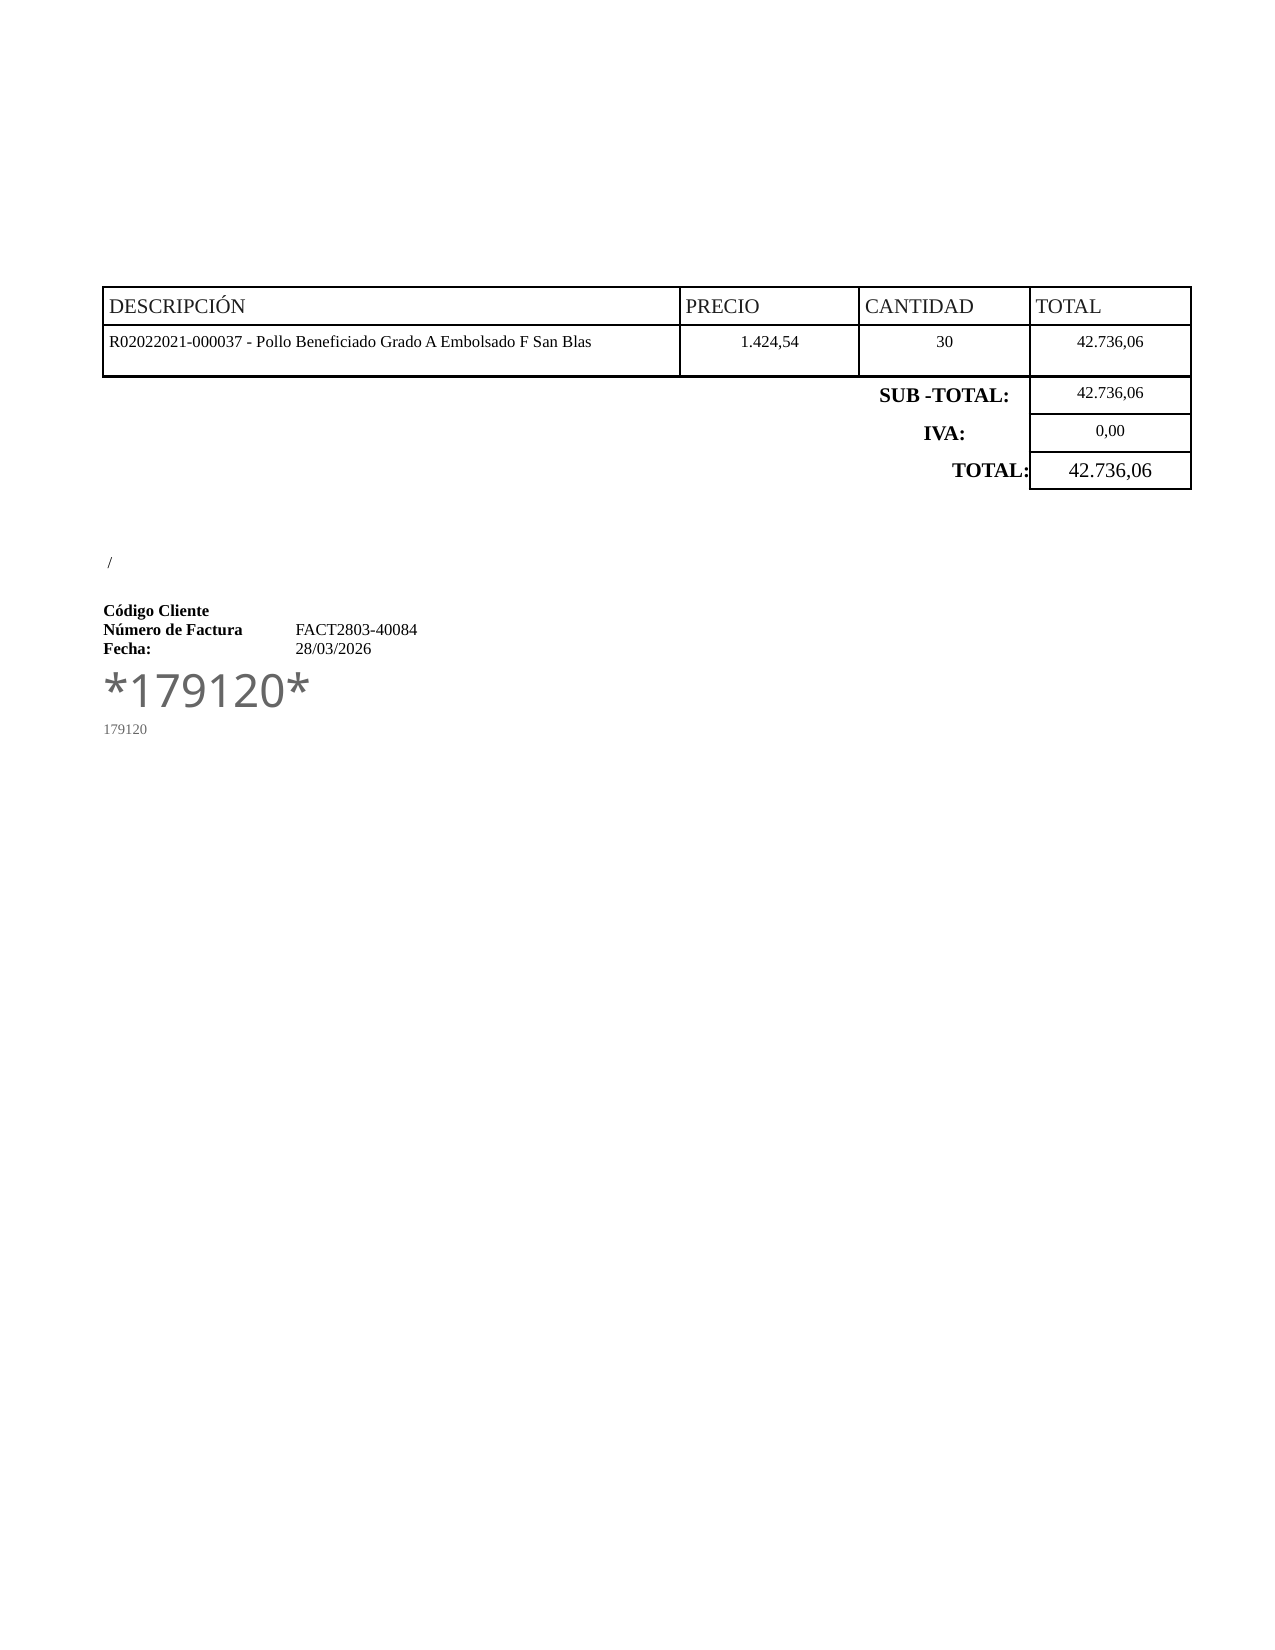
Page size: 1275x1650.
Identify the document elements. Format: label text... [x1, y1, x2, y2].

table_cell FACT2803-40084 [295, 620, 517, 639]
table_header DESCRIPCIÓN [104, 288, 679, 323]
text *179120* [103, 658, 1137, 721]
table_cell 1.424,54 [681, 326, 858, 375]
table_cell TOTAL: [859, 451, 1029, 488]
table_cell IVA: [859, 413, 1029, 451]
table_cell [103, 378, 859, 488]
text 179120 [103, 721, 1137, 737]
table_header Código Cliente [103, 601, 295, 620]
table_cell 42.736,06 [1031, 326, 1190, 375]
table_cell 0,00 [1031, 415, 1190, 451]
table_cell [103, 534, 858, 553]
table_cell Fecha: [103, 639, 295, 658]
table_cell 42.736,06 [1031, 378, 1190, 413]
table_cell [103, 514, 858, 533]
table_cell R02022021-000037 - Pollo Beneficiado Grado A Embolsado F San Blas [104, 326, 679, 375]
table_header [295, 601, 517, 620]
table_cell 30 [860, 326, 1029, 375]
table_header PRECIO [681, 288, 858, 323]
table_cell / [103, 553, 858, 572]
table_cell SUB -TOTAL: [859, 378, 1029, 413]
table_cell 28/03/2026 [295, 639, 517, 658]
table_header CANTIDAD [860, 288, 1029, 323]
table_header [103, 490, 858, 514]
table_cell 42.736,06 [1031, 453, 1190, 488]
table_header TOTAL [1031, 288, 1190, 323]
table_cell Número de Factura [103, 620, 295, 639]
